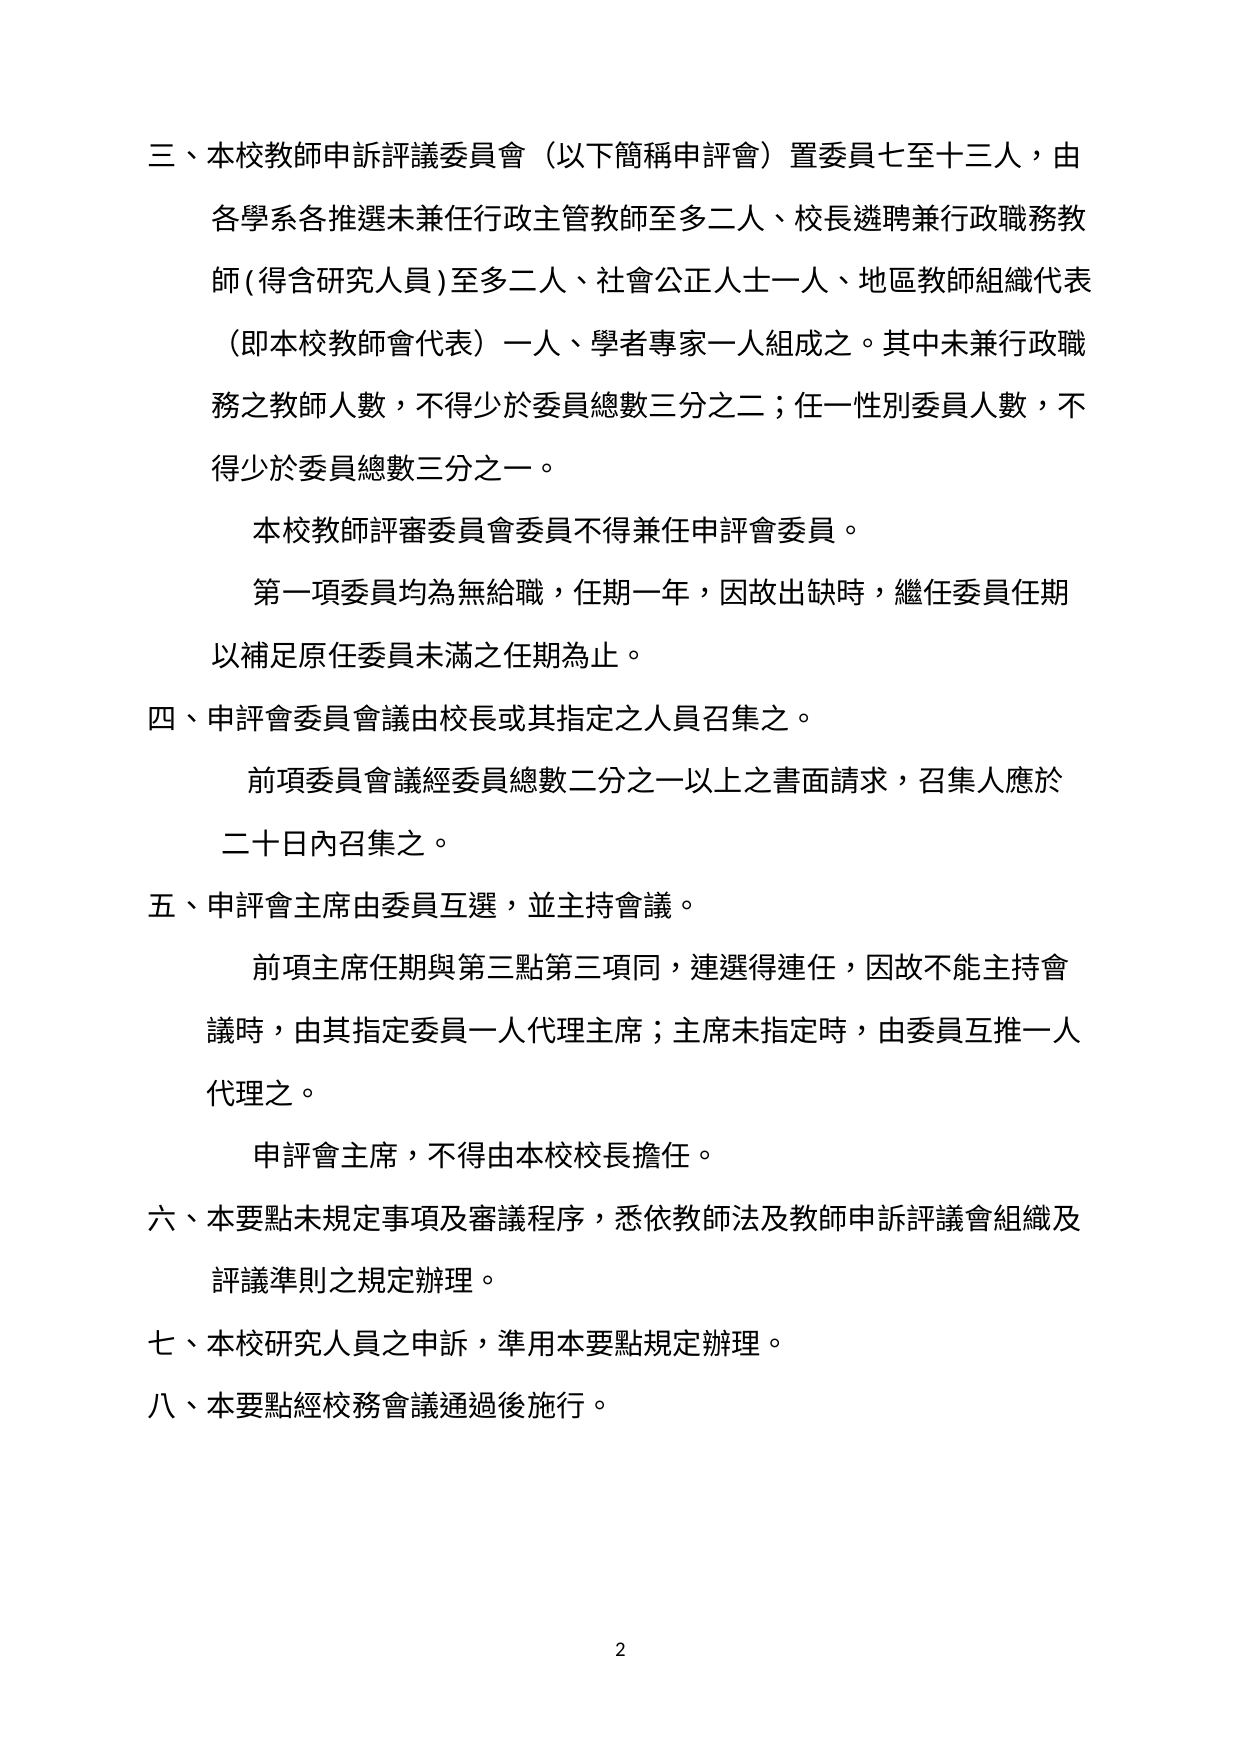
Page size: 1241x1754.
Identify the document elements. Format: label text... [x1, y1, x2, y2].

text 三、本校教師申訴評議委員會（以下簡稱申評會）置委員七至十三人，由各學系各推選未兼任行政主管教師至多二人、校長遴聘兼行政職務教師(得含研究人員)至多二人、社會公正人士一人、地區教師組織代表（即本校教師會代表）一人、學者專家一人組成之。其中未兼行政職務之教師人數，不得少於委員總數三分之二；任一性別委員人數，不得少於委員總數三分之一。 [148, 112, 1092, 487]
text 申評會主席，不得由本校校長擔任。 [148, 1112, 1092, 1175]
text 七、本校研究人員之申訴，準用本要點規定辦理。 [148, 1300, 1092, 1362]
text 五、申評會主席由委員互選，並主持會議。 [148, 862, 1092, 925]
text 八、本要點經校務會議通過後施行。 [148, 1362, 1092, 1425]
text 前項主席任期與第三點第三項同，連選得連任，因故不能主持會議時，由其指定委員一人代理主席；主席未指定時，由委員互推一人代理之。 [148, 925, 1092, 1112]
text 前項委員會議經委員總數二分之一以上之書面請求，召集人應於二十日內召集之。 [212, 737, 1092, 862]
text 第一項委員均為無給職，任期一年，因故出缺時，繼任委員任期以補足原任委員未滿之任期為止。 [148, 550, 1092, 675]
text 四、申評會委員會議由校長或其指定之人員召集之。 [148, 675, 1092, 737]
text 本校教師評審委員會委員不得兼任申評會委員。 [148, 487, 1092, 550]
text 六、本要點未規定事項及審議程序，悉依教師法及教師申訴評議會組織及評議準則之規定辦理。 [148, 1175, 1092, 1300]
